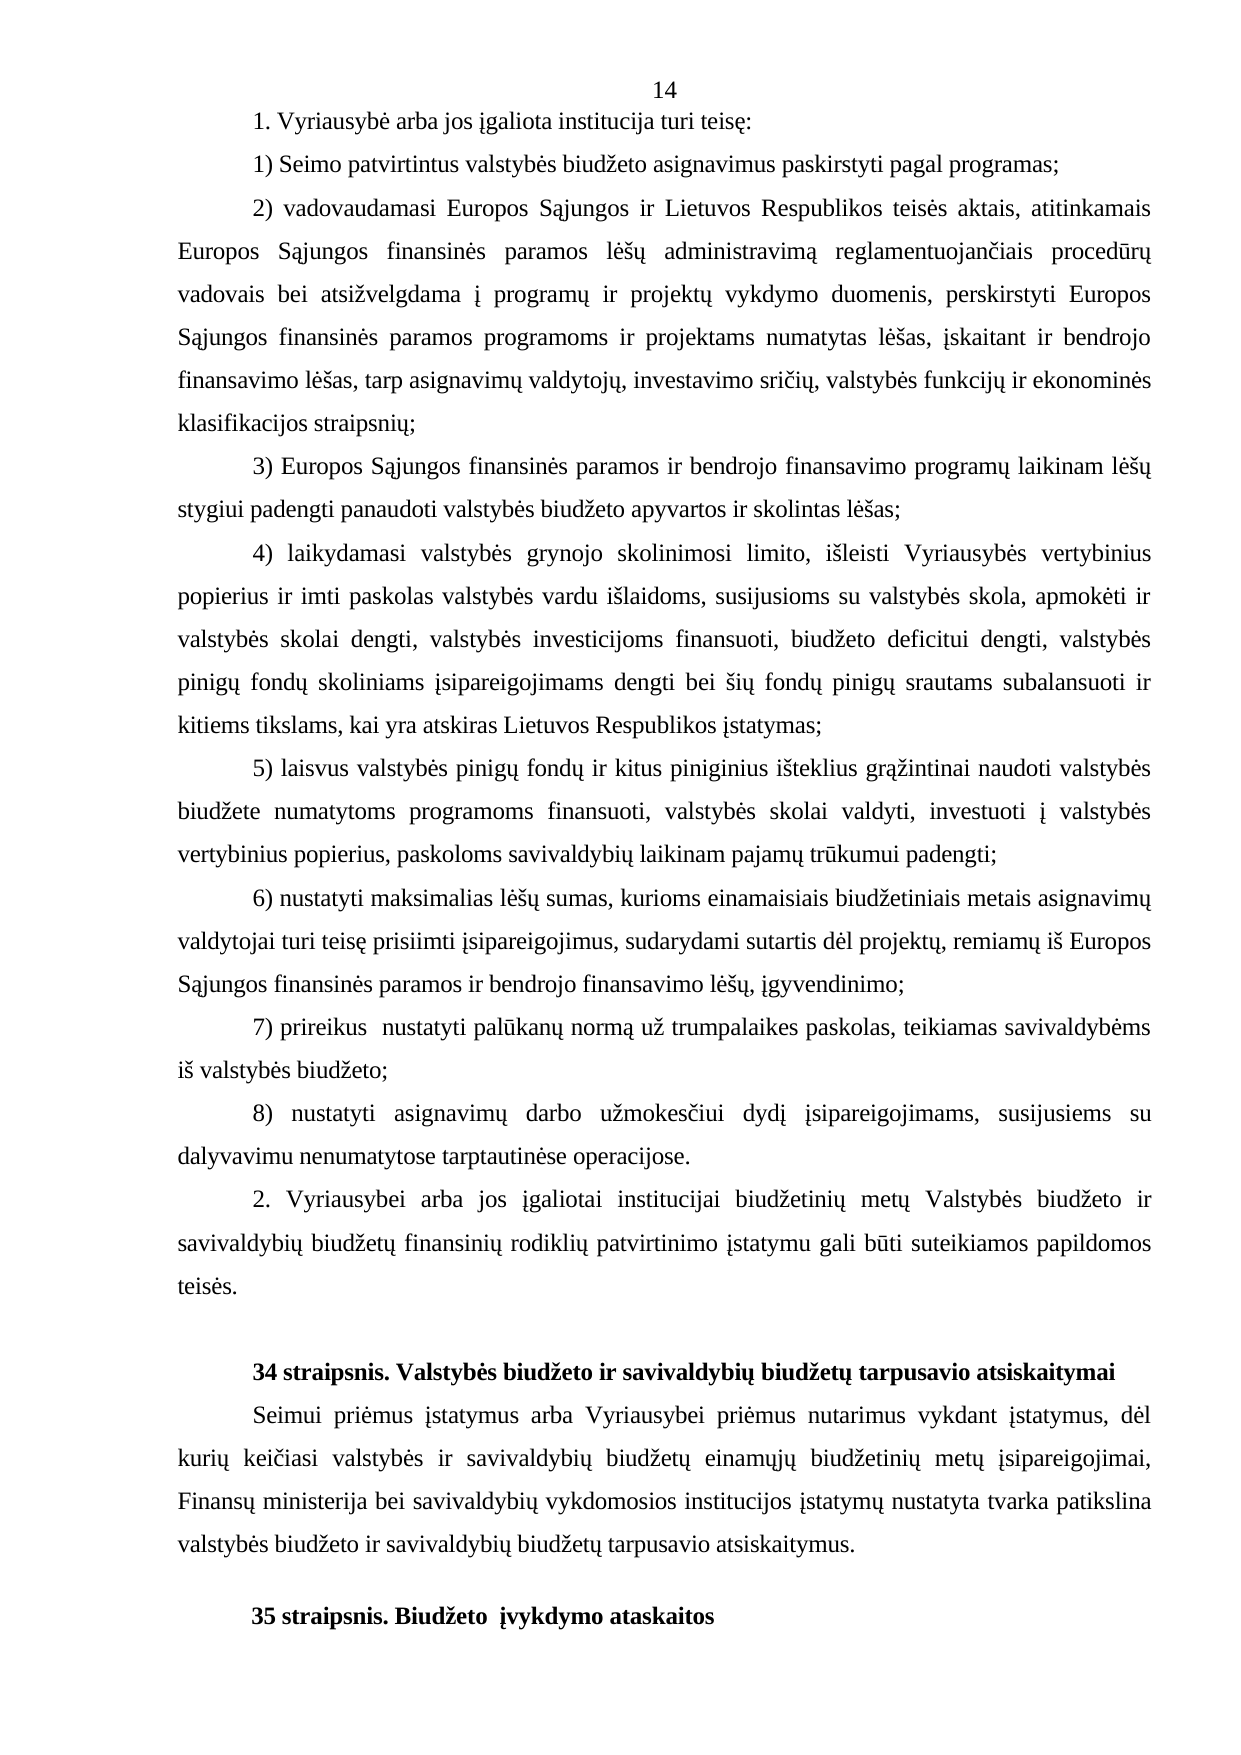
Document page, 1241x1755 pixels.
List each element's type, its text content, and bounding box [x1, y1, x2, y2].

text 8) nustatyti asignavimų darbo užmokesčiui dydį įsipareigojimams, susijusiems su dalyvavimu nenumatytose tarptautinėse operacijose. [177, 1098, 1152, 1170]
text 35 straipsnis. Biudžeto įvykdymo ataskaitos [251, 1601, 1152, 1630]
text 1. Vyriausybė arba jos įgaliota institucija turi teisę: [177, 106, 1152, 135]
text 5) laisvus valstybės pinigų fondų ir kitus piniginius išteklius grąžintinai naudoti valstybės biudžete numatytoms programoms finansuoti, valstybės skolai valdyti, investuoti į valstybės vertybinius popierius, paskoloms savivaldybių laikinam pajamų trūkumui padengti; [177, 753, 1152, 868]
text 34 straipsnis. Valstybės biudžeto ir savivaldybių biudžetų tarpusavio atsiskaitymai [252, 1357, 1152, 1386]
text 4) laikydamasi valstybės grynojo skolinimosi limito, išleisti Vyriausybės vertybinius popierius ir imti paskolas valstybės vardu išlaidoms, susijusioms su valstybės skola, apmokėti ir valstybės skolai dengti, valstybės investicijoms finansuoti, biudžeto deficitui dengti, valstybės pinigų fondų skoliniams įsipareigojimams dengti bei šių fondų pinigų srautams subalansuoti ir kitiems tikslams, kai yra atskiras Lietuvos Respublikos įstatymas; [177, 538, 1152, 739]
text 3) Europos Sąjungos finansinės paramos ir bendrojo finansavimo programų laikinam lėšų stygiui padengti panaudoti valstybės biudžeto apyvartos ir skolintas lėšas; [177, 451, 1152, 523]
text 7) prireikus nustatyti palūkanų normą už trumpalaikes paskolas, teikiamas savivaldybėms iš valstybės biudžeto; [177, 1012, 1152, 1084]
text 2. Vyriausybei arba jos įgaliotai institucijai biudžetinių metų Valstybės biudžeto ir savivaldybių biudžetų finansinių rodiklių patvirtinimo įstatymu gali būti suteikiamos papildomos teisės. [177, 1184, 1152, 1299]
text 6) nustatyti maksimalias lėšų sumas, kurioms einamaisiais biudžetiniais metais asignavimų valdytojai turi teisę prisiimti įsipareigojimus, sudarydami sutartis dėl projektų, remiamų iš Europos Sąjungos finansinės paramos ir bendrojo finansavimo lėšų, įgyvendinimo; [177, 883, 1152, 998]
text 1) Seimo patvirtintus valstybės biudžeto asignavimus paskirstyti pagal programas; [177, 149, 1152, 178]
text Seimui priėmus įstatymus arba Vyriausybei priėmus nutarimus vykdant įstatymus, dėl kurių keičiasi valstybės ir savivaldybių biudžetų einamųjų biudžetinių metų įsipareigojimai, Finansų ministerija bei savivaldybių vykdomosios institucijos įstatymų nustatyta tvarka patikslina valstybės biudžeto ir savivaldybių biudžetų tarpusavio atsiskaitymus. [177, 1400, 1152, 1558]
text 2) vadovaudamasi Europos Sąjungos ir Lietuvos Respublikos teisės aktais, atitinkamais Europos Sąjungos finansinės paramos lėšų administravimą reglamentuojančiais procedūrų vadovais bei atsižvelgdama į programų ir projektų vykdymo duomenis, perskirstyti Europos Sąjungos finansinės paramos programoms ir projektams numatytas lėšas, įskaitant ir bendrojo finansavimo lėšas, tarp asignavimų valdytojų, investavimo sričių, valstybės funkcijų ir ekonominės klasifikacijos straipsnių; [177, 193, 1152, 437]
